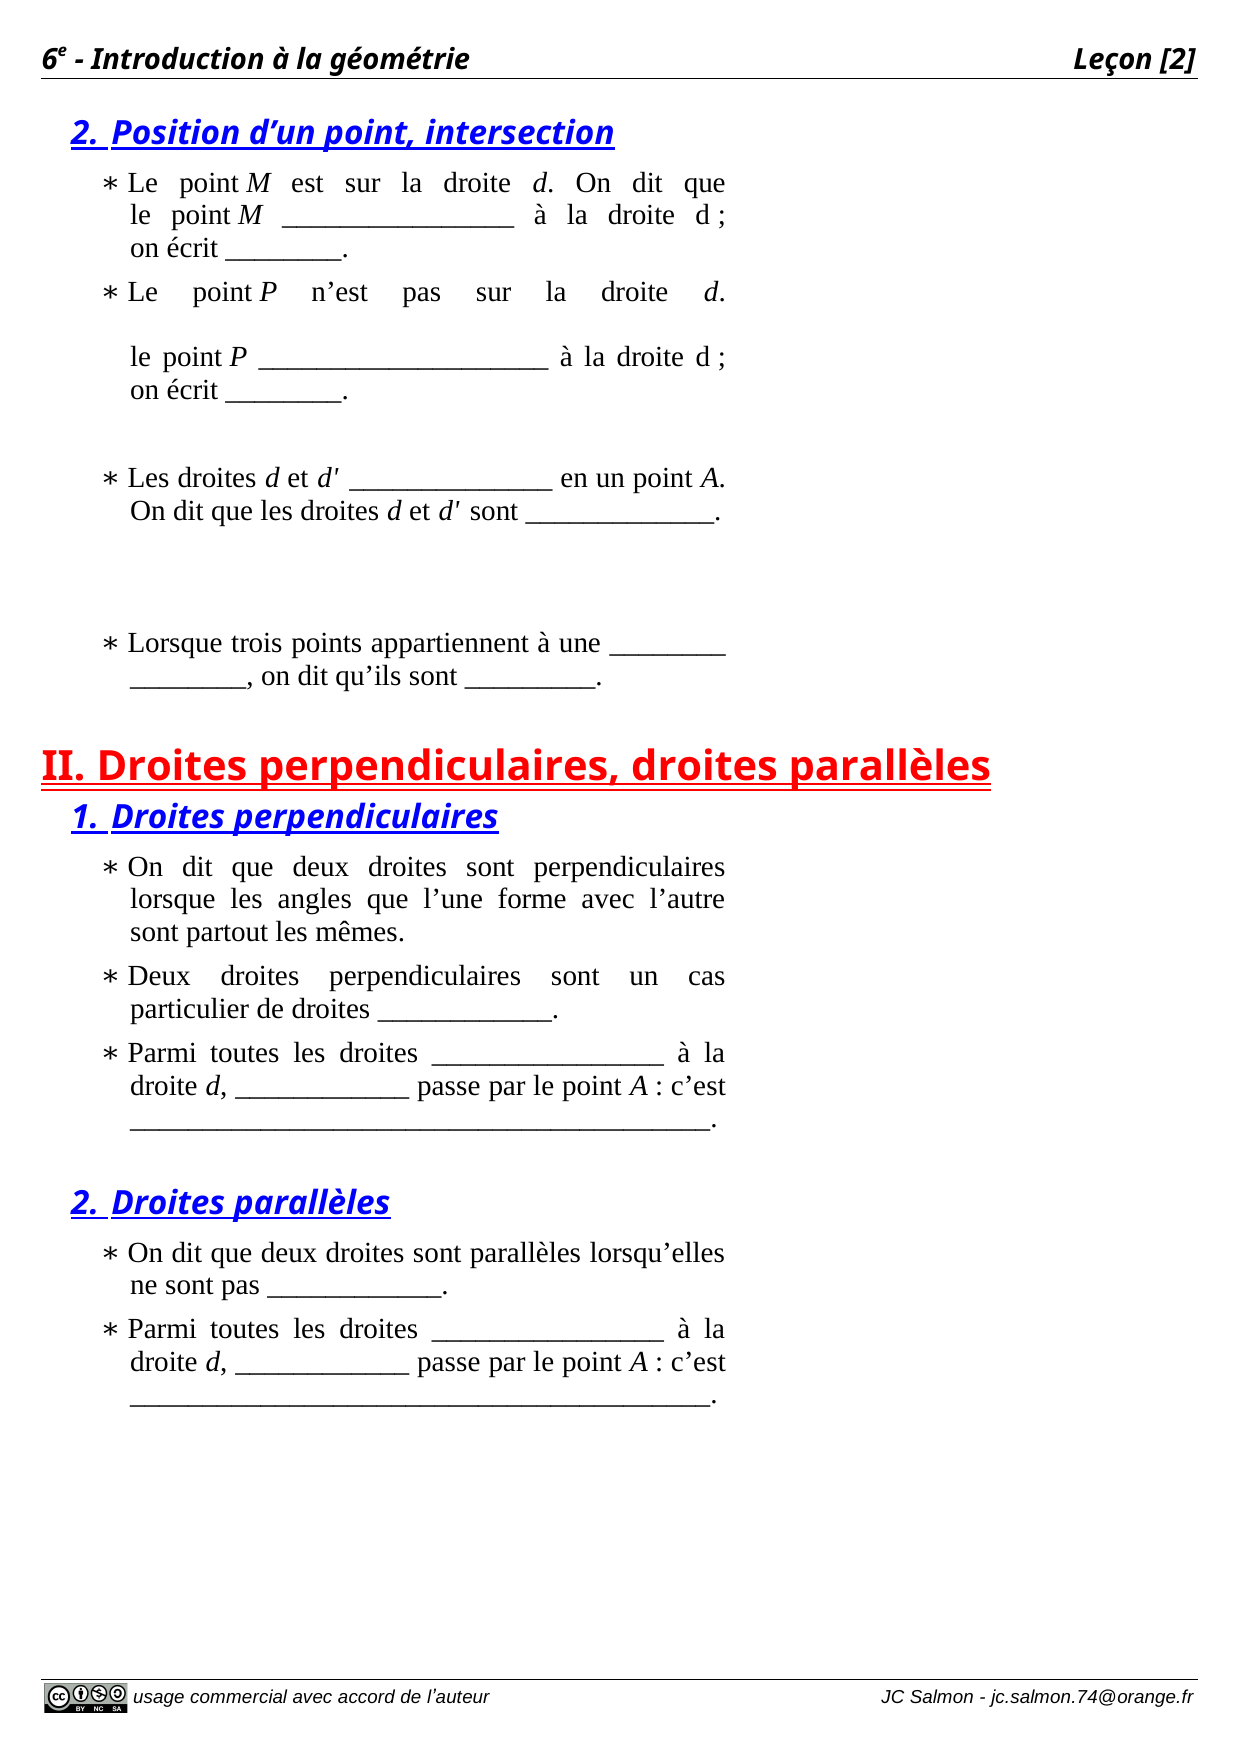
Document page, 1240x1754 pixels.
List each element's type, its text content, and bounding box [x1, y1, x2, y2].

text II. Droites perpendiculaires, droites parallèles [41, 736, 1198, 793]
table_header ∗ On dit que deux droites sont parallèles lorsqu’elles ne sont pas ____________. ∗ Parmi toutes les droites ________________ à la droite d, ____________ passe par le point A : c’est ________________________________________. [41, 1224, 726, 1410]
table_cell ∗ Les droites d et ______________ en un point A. On dit que les droites d et sont _____________. [41, 406, 726, 571]
table_header ∗ Le point M est sur la droite d. On dit que le point M ________________ à la droite d ; on écrit ________. [41, 155, 726, 264]
table_cell ∗ Le point P n’est pas sur la droite d. le point P ____________________ à la droite d ; on écrit ________. [41, 264, 726, 406]
text 1. Droites perpendiculaires [71, 793, 1198, 839]
table_header [726, 839, 1198, 1178]
table_header [726, 1224, 1198, 1410]
table_header [726, 155, 1198, 406]
table_cell ∗ Lorsque trois points appartiennent à une ________ ________, on dit qu’ils sont _________. [41, 571, 726, 736]
text 2. Position d’un point, intersection [71, 108, 1198, 154]
text 2. Droites parallèles [71, 1178, 1198, 1224]
table_cell [726, 571, 1198, 736]
table_cell [726, 406, 1198, 571]
picture [44, 1683, 128, 1713]
table_header ∗ On dit que deux droites sont perpendiculaires lorsque les angles que l’une forme avec l’autre sont partout les mêmes. ∗ Deux droites perpendiculaires sont un cas particulier de droites ____________. ∗ Parmi toutes les droites ________________ à la droite d, ____________ passe par le point A : c’est ________________________________________. [41, 839, 726, 1178]
